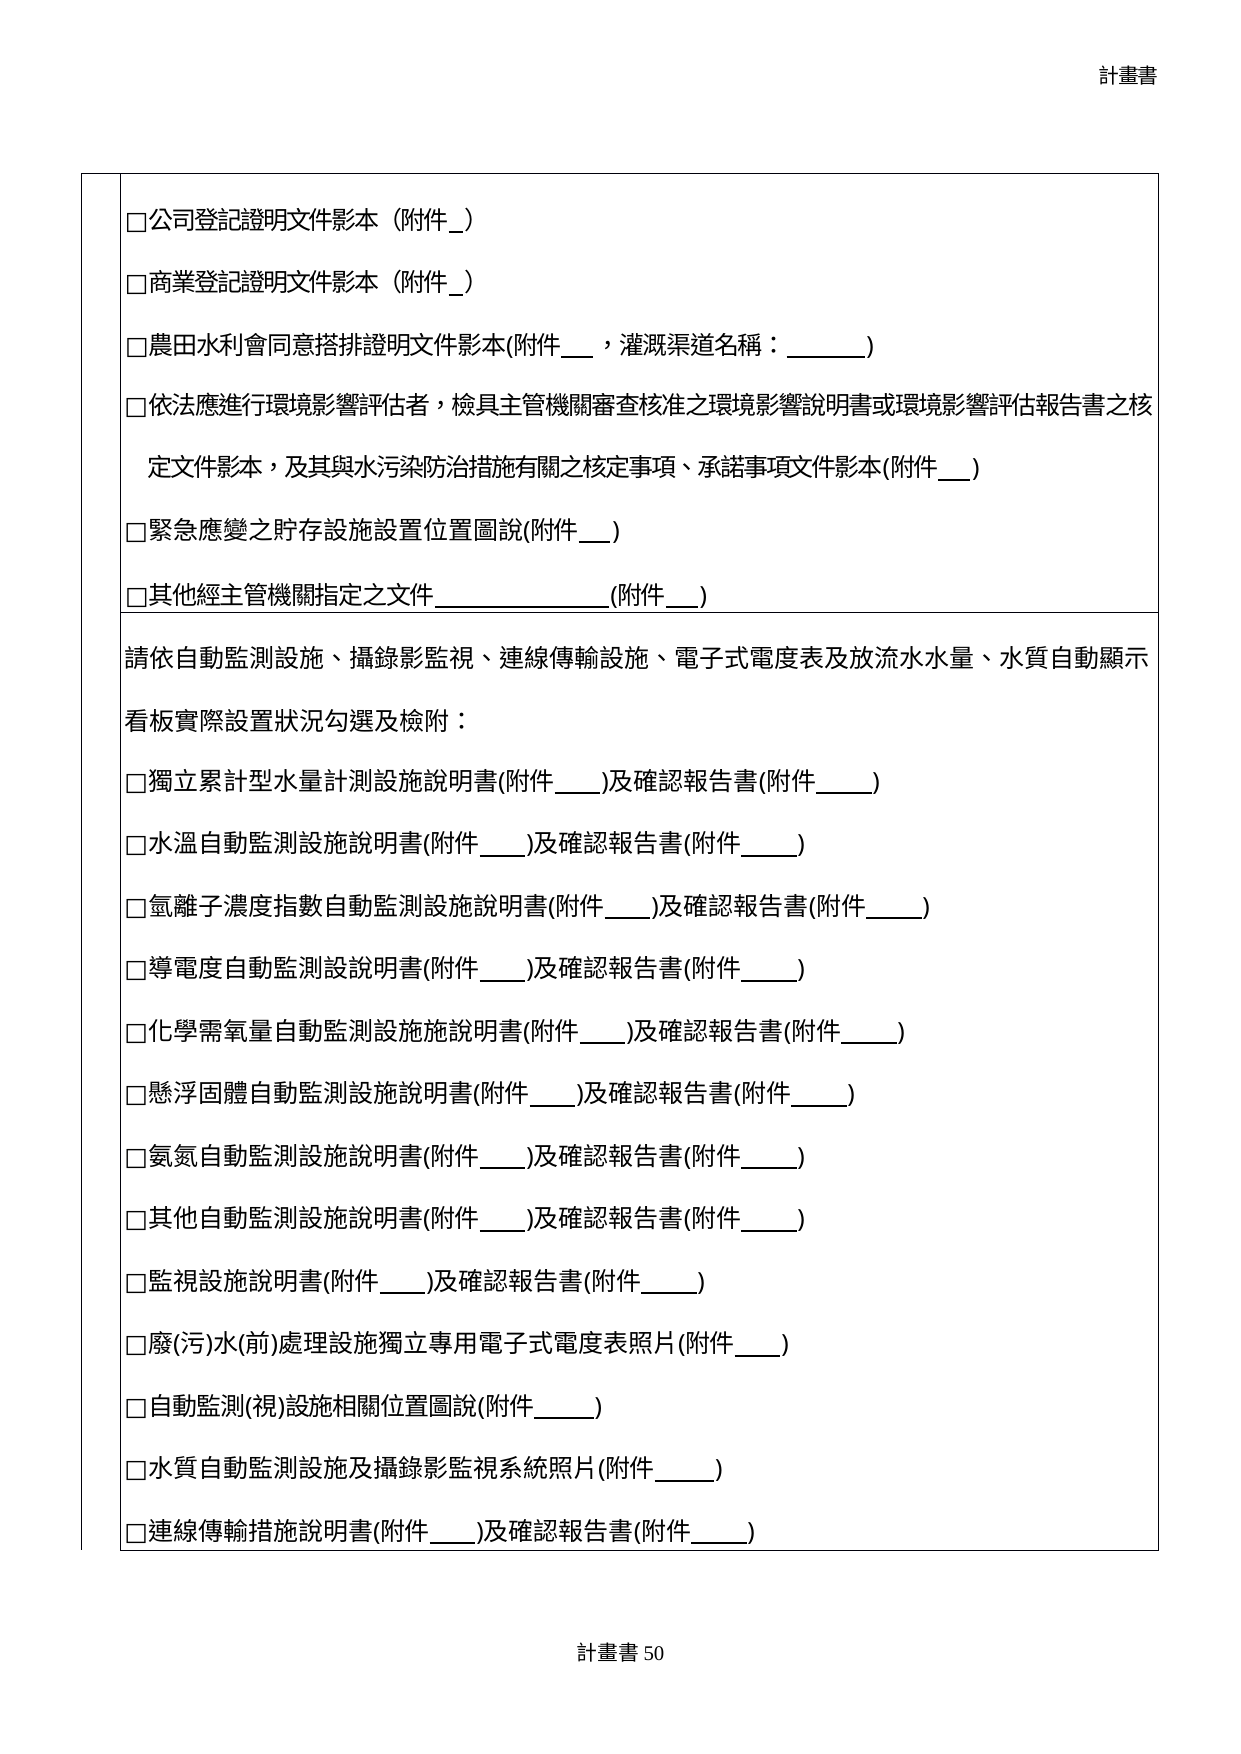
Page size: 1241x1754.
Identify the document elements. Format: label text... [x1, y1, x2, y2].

table_cell 請依自動監測設施、攝錄影監視、連線傳輸設施、電子式電度表及放流水水量、水質自動顯示看板實際設置狀況勾選及檢附： □獨立累計型水量計測設施說明書(附件 )及確認報告書(附件 ) □水溫自動監測設施說明書(附件 )及確認報告書(附件 ) □氫離子濃度指數自動監測設施說明書(附件 )及確認報告書(附件 ) □導電度自動監測設說明書(附件 )及確認報告書(附件 ) □化學需氧量自動監測設施施說明書(附件 )及確認報告書(附件 ) □懸浮固體自動監測設施說明書(附件 )及確認報告書(附件 ) □氨氮自動監測設施說明書(附件 )及確認報告書(附件 ) □其他自動監測設施說明書(附件 )及確認報告書(附件 ) □監視設施說明書(附件 )及確認報告書(附件 ) □廢(污)水(前)處理設施獨立專用電子式電度表照片(附件 ) □自動監測(視)設施相關位置圖說(附件 ) □水質自動監測設施及攝錄影監視系統照片(附件 ) □連線傳輸措施說明書(附件 )及確認報告書(附件 ) [121, 613, 1158, 1550]
table_header [82, 174, 120, 1550]
